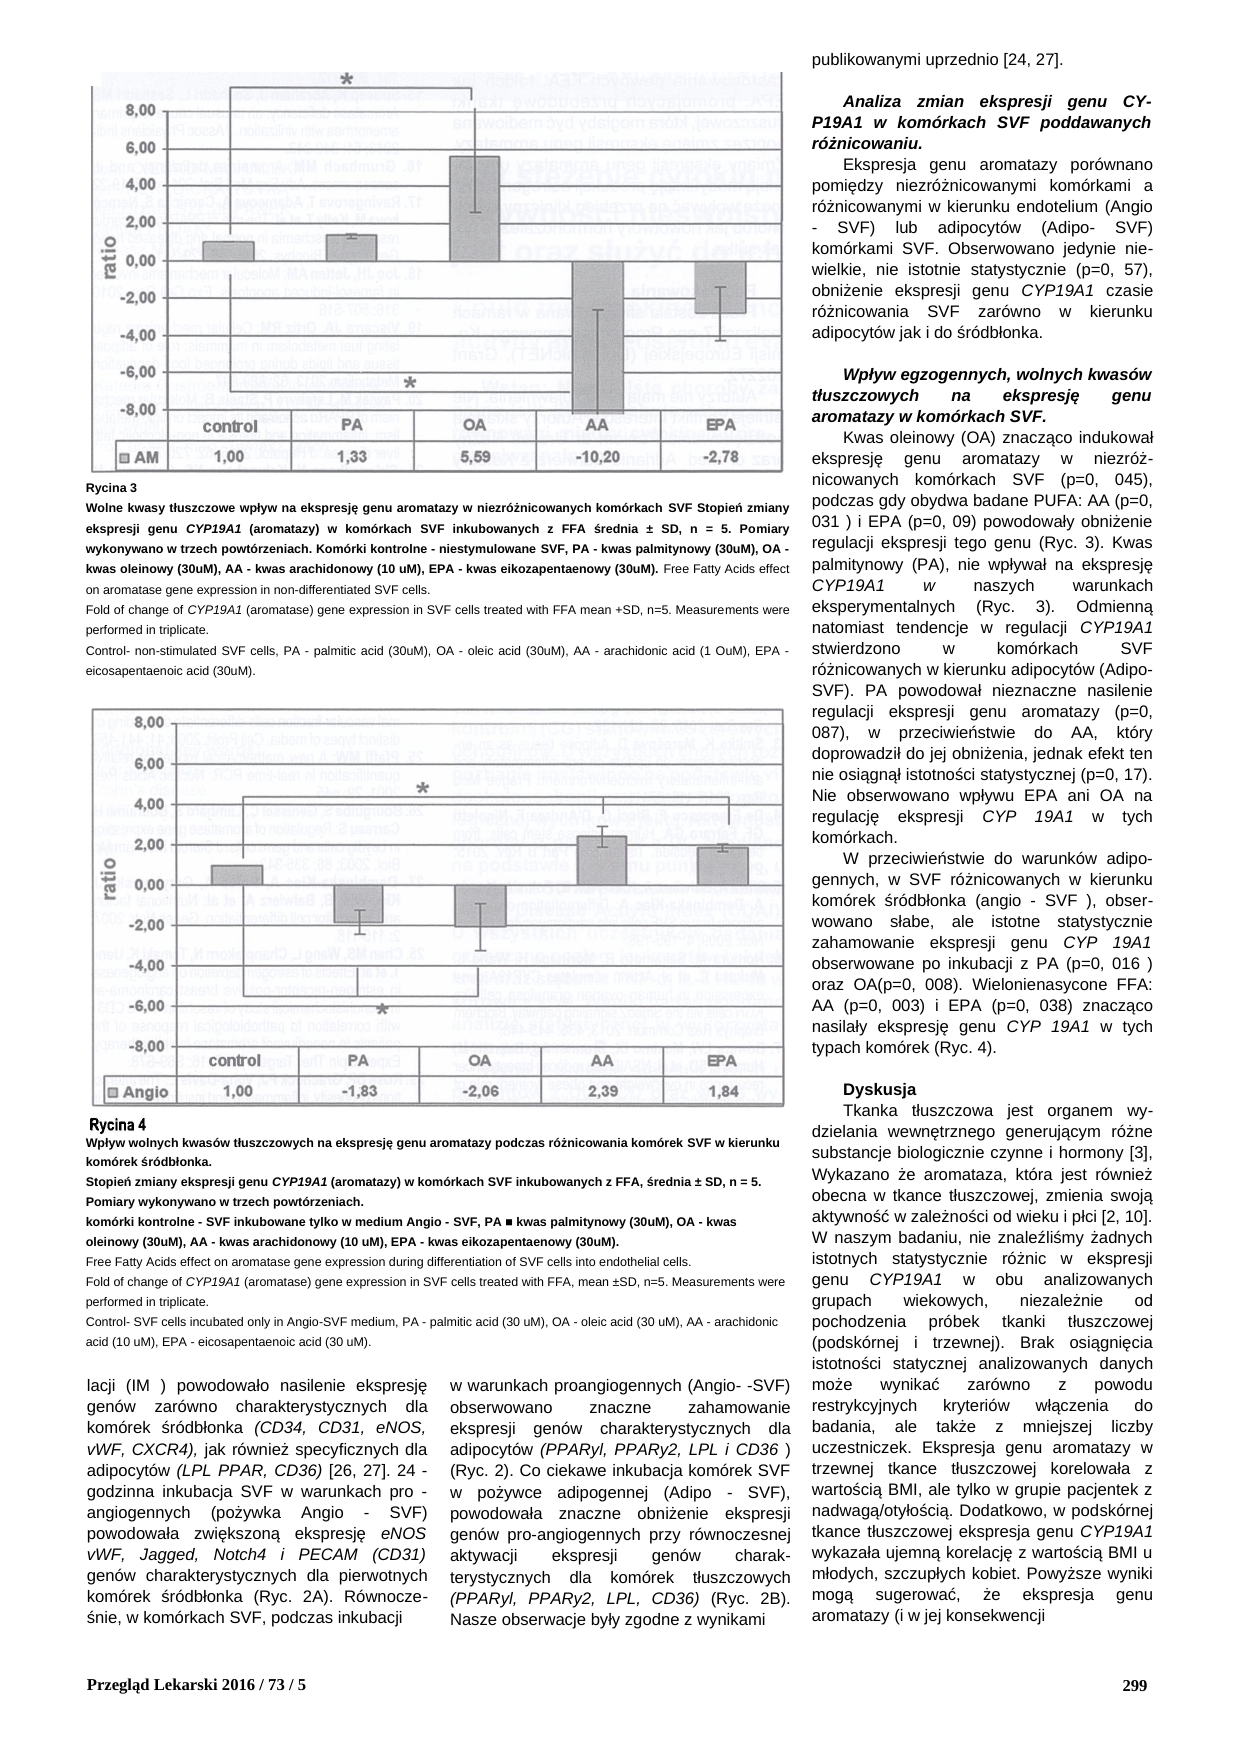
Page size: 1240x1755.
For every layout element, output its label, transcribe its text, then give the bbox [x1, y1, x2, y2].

text w warunkach proangiogennych (Angio- -SVF) obserwowano znaczne zahamowanie ekspresji genów charakterystycznych dla adipocytów (PPARyl, PPARy2, LPL i CD36 ) (Ryc. 2). Co ciekawe inkubacja komórek SVF w pożywce adipogennej (Adipo - SVF), powodowała znaczne obniżenie ekspresji genów pro-angiogennych przy równocze­snej aktywacji ekspresji genów charak­terystycznych dla komórek tłuszczowych (PPARyl, PPARy2, LPL, CD36) (Ryc. 2B). Nasze obserwacje były zgodne z wynikami [450, 1376, 791, 1629]
text Wpływ egzogennych, wolnych kwa­sów tłuszczowych na ekspresję genu aromatazy w komórkach SVF. [812, 365, 1153, 426]
text Fold of change of CYP19A1 (aromatase) gene expression in SVF cells treated with FFA, mean ±SD, n=5. Measure­ments were performed in triplicate. [86, 1274, 790, 1309]
text komórki kontrolne - SVF inkubowane tylko w medium Angio - SVF, PA ■ kwas palmitynowy (30uM), OA - kwas oleinowy (30uM), AA - kwas arachidonowy (10 uM), EPA - kwas eikozapentaenowy (30uM). [86, 1215, 790, 1249]
picture [90, 708, 785, 1134]
text Kwas oleinowy (OA) znacząco induko­wał ekspresję genu aromatazy w niezróż­nicowanych komórkach SVF (p=0, 045), podczas gdy obydwa badane PUFA: AA (p=0, 031 ) i EPA (p=0, 09) powodowały obniżenie regulacji ekspresji tego genu (Ryc. 3). Kwas palmitynowy (PA), nie wpływał na ekspresję CYP19A1 w naszych warunkach eksperymentalnych (Ryc. 3). Odmienną natomiast tendencje w regulacji CYP19A1 stwierdzono w komórkach SVF różnicowanych w kierunku adipocytów (Adipo-SVF). PA powodował nieznaczne nasilenie regulacji ekspresji genu aromatazy (p=0, 087), w przeciwieństwie do AA, który doprowadził do jej obniżenia, jednak efekt ten nie osiągnął istotności statystycznej (p=0, 17). Nie obserwowano wpływu EPA ani OA na regulację ekspresji CYP 19A1 w tych komórkach. [812, 428, 1153, 847]
subtitle Dyskusja [812, 1080, 1153, 1099]
text Rycina 3 [86, 481, 789, 495]
text Control- SVF cells incubated only in Angio-SVF medium, PA - palmitic acid (30 uM), OA - oleic acid (30 uM), AA - arachidonic acid (10 uM), EPA - eicosapentaenoic acid (30 uM). [86, 1314, 790, 1348]
text Fold of change of CYP19A1 (aromatase) gene expression in SVF cells treated with FFA mean +SD, n=5. Measure­ments were performed in triplicate. [86, 603, 789, 637]
text Wolne kwasy tłuszczowe wpływ na ekspresję genu aromatazy w niezróżnicowanych komórkach SVF Stopień zmiany ekspresji genu CYP19A1 (aromatazy) w komórkach SVF inkubowanych z FFA średnia ± SD, n = 5. Po­miary wykonywano w trzech powtórzeniach. Komórki kontrolne - niestymulowane SVF, PA - kwas palmitynowy (30uM), OA - kwas oleinowy (30uM), AA - kwas arachidonowy (10 uM), EPA - kwas eikozapentaenowy (30uM). Free Fatty Acids effect on aromatase gene expression in non-differentiated SVF cells. [86, 501, 789, 597]
text 299 [1122, 1676, 1152, 1695]
text Control- non-stimulated SVF cells, PA - palmitic acid (30uM), OA - oleic acid (30uM), AA - arachidonic acid (1 OuM), EPA - eicosapentaenoic acid (30uM). [86, 643, 789, 678]
text W przeciwieństwie do warunków adipo- gennych, w SVF różnicowanych w kierunku komórek śródbłonka (angio - SVF ), obser­wowano słabe, ale istotne statystycznie zahamowanie ekspresji genu CYP 19A1 obserwowane po inkubacji z PA (p=0, 016 ) oraz OA(p=0, 008). Wielonienasycone FFA: AA (p=0, 003) i EPA (p=0, 038) znacząco nasilały ekspresję genu CYP 19A1 w tych typach komórek (Ryc. 4). [812, 849, 1153, 1057]
text Ekspresja genu aromatazy porównano pomiędzy niezróżnicowanymi komórkami a różnicowanymi w kierunku endotelium (Angio - SVF) lub adipocytów (Adipo- SVF) komórkami SVF. Obserwowano jedynie nie­wielkie, nie istotnie statystycznie (p=0, 57), obniżenie ekspresji genu CYP19A1 czasie różnicowania SVF zarówno w kierunku adipocytów jak i do śródbłonka. [812, 155, 1153, 342]
text Wpływ wolnych kwasów tłuszczowych na ekspresję genu aromatazy podczas różnicowania komórek SVF w kierunku komórek śródbłonka. [86, 1135, 790, 1169]
text Free Fatty Acids effect on aromatase gene expression during differentiation of SVF cells into endothelial cells. [86, 1254, 790, 1269]
text publikowanymi uprzednio [24, 27]. [812, 50, 1153, 69]
text Analiza zmian ekspresji genu CY- P19A1 w komórkach SVF poddawanych różnicowaniu. [812, 92, 1153, 153]
text Tkanka tłuszczowa jest organem wy­dzielania wewnętrznego generującym różne substancje biologicznie czynne i hormony [3], Wykazano że aromataza, która jest również obecna w tkance tłuszczowej, zmienia swoją aktywność w zależności od wieku i płci [2, 10]. W naszym badaniu, nie znaleźliśmy żadnych istotnych statystycz­nie różnic w ekspresji genu CYP19A1 w obu analizowanych grupach wiekowych, niezależnie od pochodzenia próbek tkanki tłuszczowej (podskórnej i trzewnej). Brak osiągnięcia istotności statycznej analizo­wanych danych może wynikać zarówno z powodu restrykcyjnych kryteriów włączenia do badania, ale także z mniejszej liczby uczestniczek. Ekspresja genu aromatazy w trzewnej tkance tłuszczowej korelowała z wartością BMI, ale tylko w grupie pacjentek z nadwagą/otyłością. Dodatkowo, w pod­skórnej tkance tłuszczowej ekspresja genu CYP19A1 wykazała ujemną korelację z wartością BMI u młodych, szczupłych kobiet. Powyższe wyniki mogą sugerować, że eks­presja genu aromatazy (i w jej konsekwencji [812, 1101, 1153, 1625]
text lacji (IM ) powodowało nasilenie ekspresję genów zarówno charakterystycznych dla komórek śródbłonka (CD34, CD31, eNOS, vWF, CXCR4), jak również specyficznych dla adipocytów (LPL PPAR, CD36) [26, 27]. 24 -godzinna inkubacja SVF w warunkach pro - angiogennych (pożywka Angio - SVF) powodowała zwiększoną ekspresję eNOS vWF, Jagged, Notch4 i PECAM (CD31) genów charakterystycznych dla pierwotnych komórek śródbłonka (Ryc. 2A). Równocze­śnie, w komórkach SVF, podczas inkubacji [87, 1376, 428, 1627]
picture [91, 72, 788, 473]
text Stopień zmiany ekspresji genu CYP19A1 (aromatazy) w komórkach SVF inkubowanych z FFA, średnia ± SD, n = 5. Pomiary wykonywano w trzech powtórzeniach. [86, 1175, 790, 1209]
text Przegląd Lekarski 2016 / 73 / 5 [87, 1675, 316, 1694]
